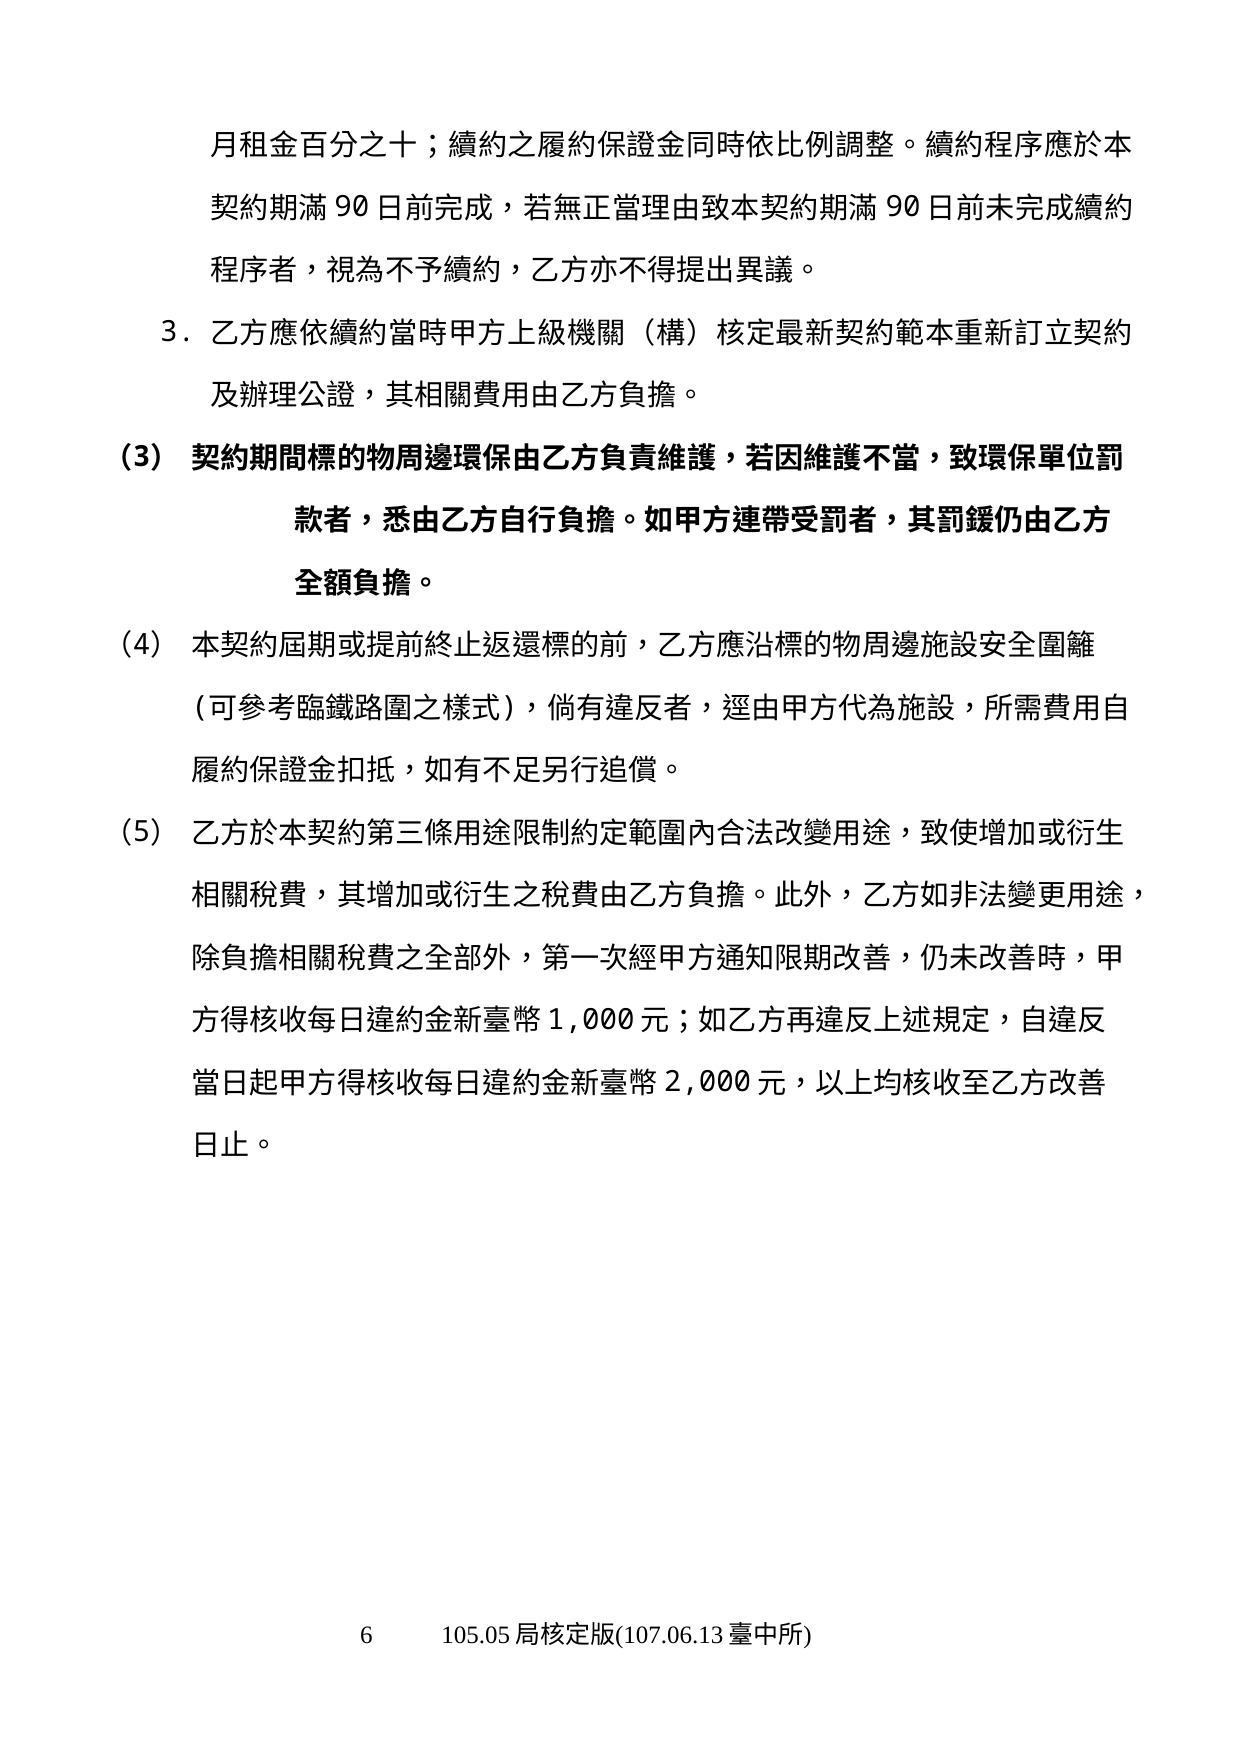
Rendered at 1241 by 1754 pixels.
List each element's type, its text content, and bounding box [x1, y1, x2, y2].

list 乙方於本契約第三條用途限制約定範圍內合法改變用途，致使增加或衍生相關稅費，其增加或衍生之稅費由乙方負擔。此外，乙方如非法變更用途，除負擔相關稅費之全部外，第一次經甲方通知限期改善，仍未改善時，甲方得核收每日違約金新臺幣1,000元；如乙方再違反上述規定，自違反當日起甲方得核收每日違約金新臺幣2,000元，以上均核收至乙方改善日止。 [103, 789, 1134, 1164]
list 乙方應依續約當時甲方上級機關（構）核定最新契約範本重新訂立契約及辦理公證，其相關費用由乙方負擔。 [160, 289, 1134, 414]
list 月租金百分之十；續約之履約保證金同時依比例調整。續約程序應於本契約期滿90日前完成，若無正當理由致本契約期滿90日前未完成續約程序者，視為不予續約，乙方亦不得提出異議。 [160, 101, 1134, 289]
list 契約期間標的物周邊環保由乙方負責維護，若因維護不當，致環保單位罰款者，悉由乙方自行負擔。如甲方連帶受罰者，其罰鍰仍由乙方全額負擔。 [103, 414, 1134, 601]
list 本契約屆期或提前終止返還標的前，乙方應沿標的物周邊施設安全圍籬(可參考臨鐵路圍之樣式)，倘有違反者，逕由甲方代為施設，所需費用自履約保證金扣抵，如有不足另行追償。 [103, 601, 1134, 789]
